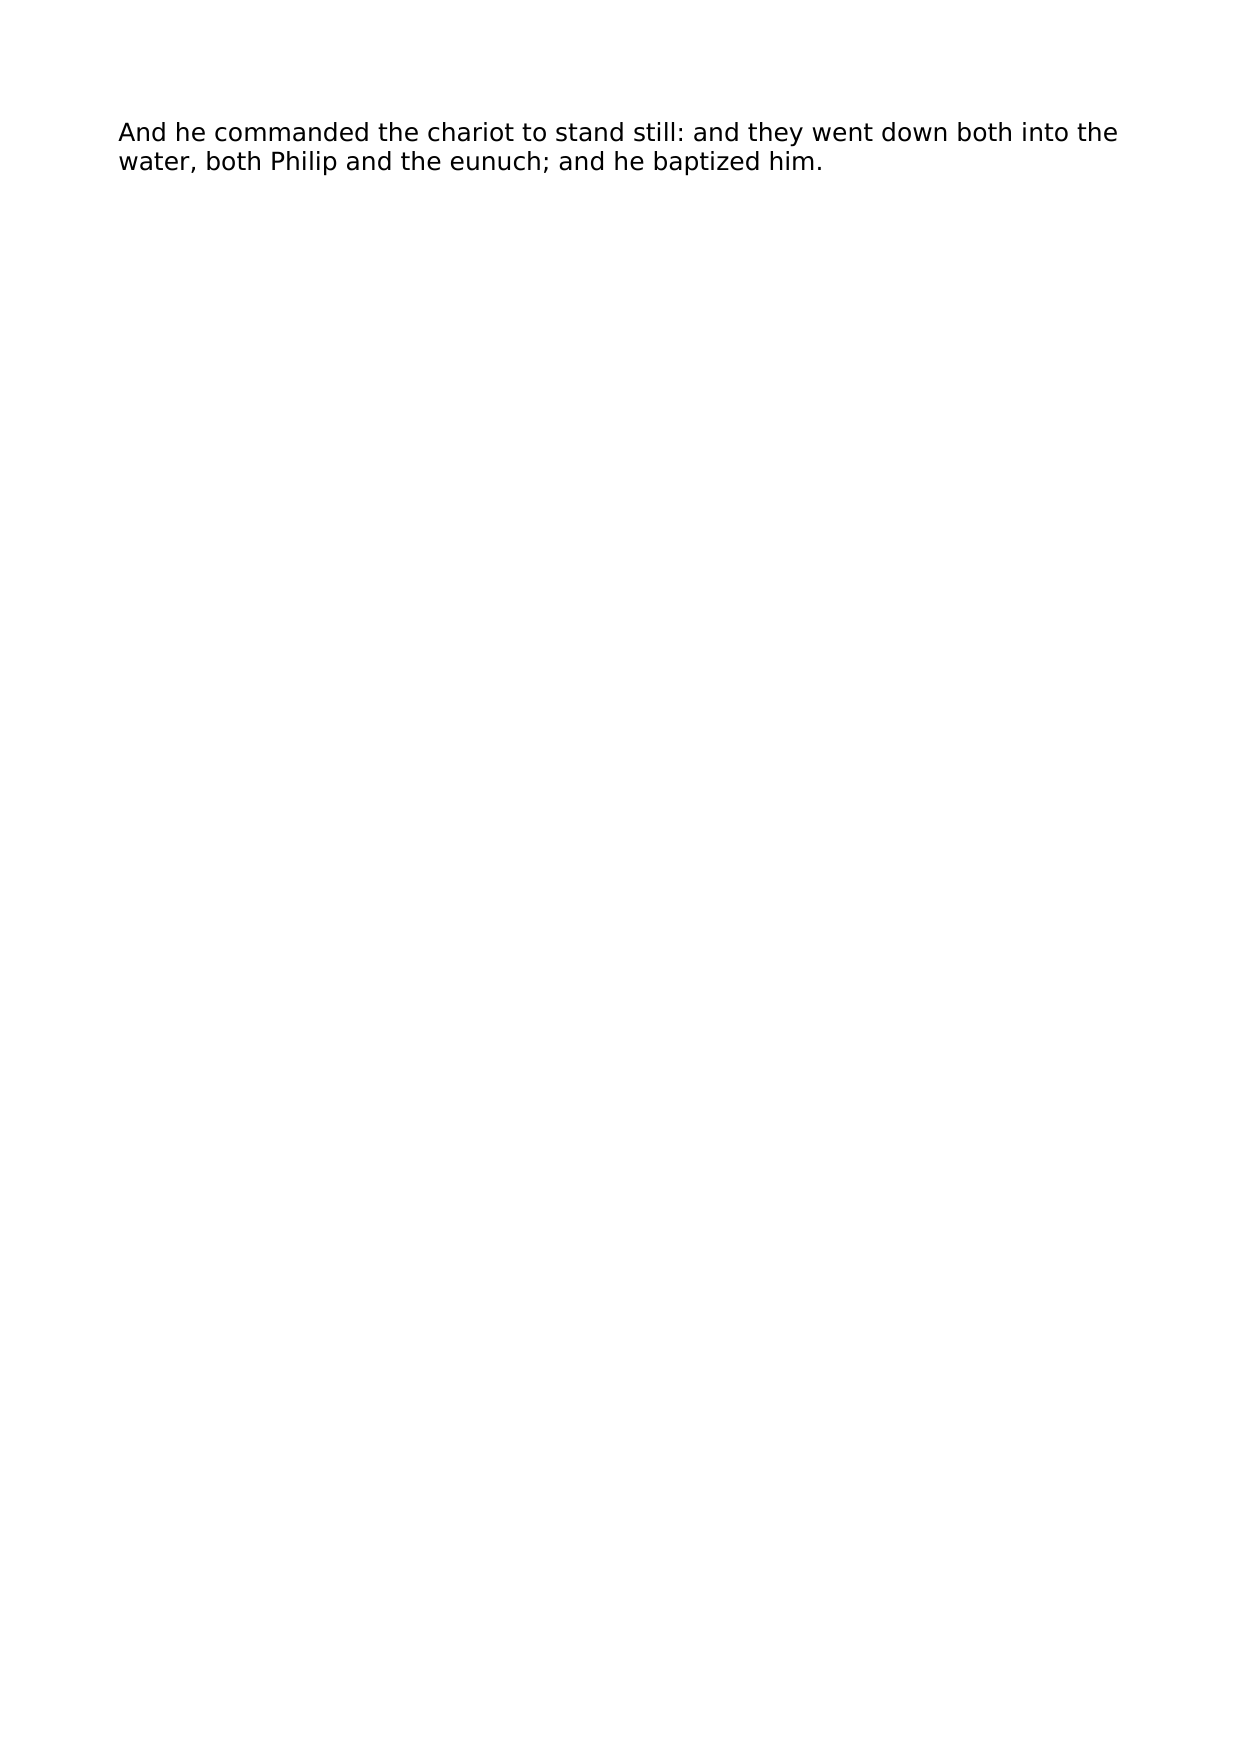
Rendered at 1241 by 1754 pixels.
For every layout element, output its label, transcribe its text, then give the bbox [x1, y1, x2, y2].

text And he commanded the chariot to stand still: and they went down both into the water, both Philip and the eunuch; and he baptized him. [118, 118, 1122, 176]
